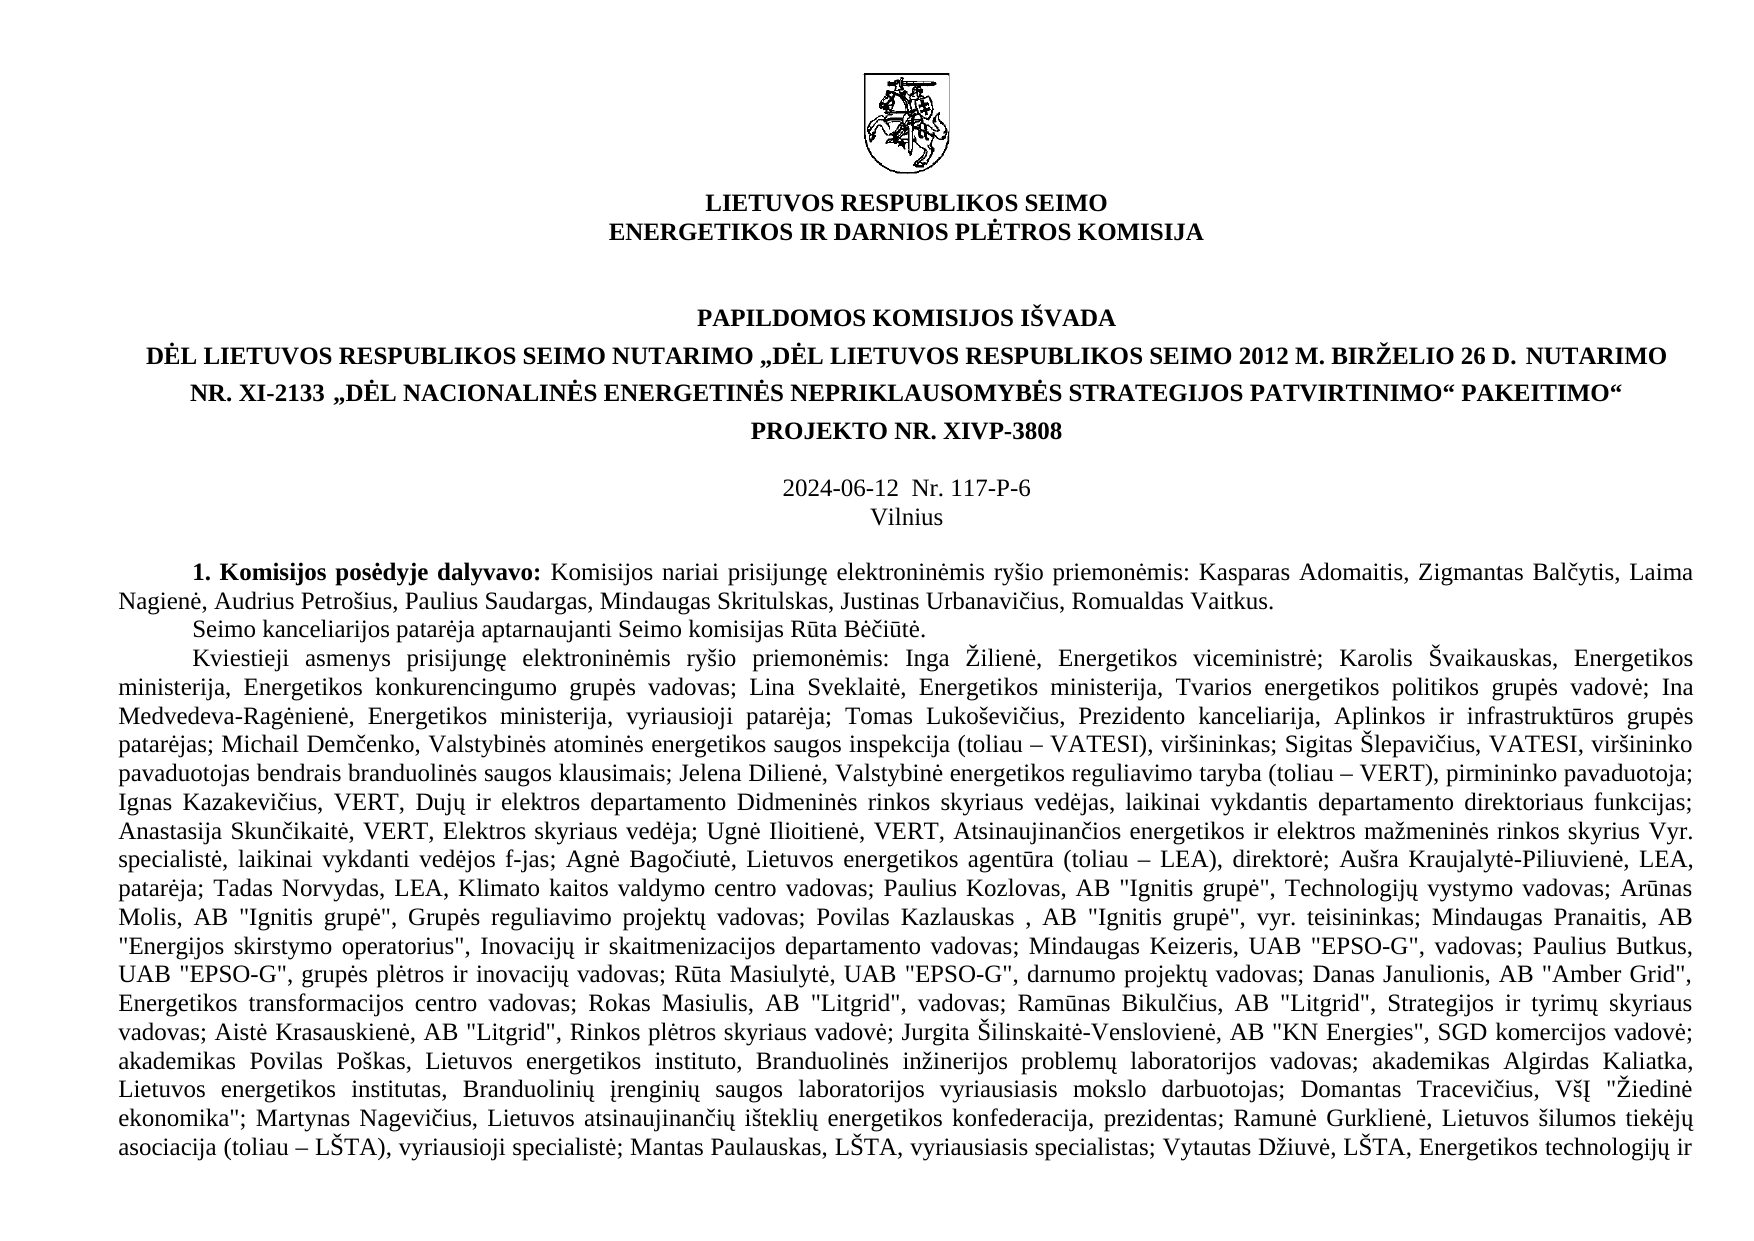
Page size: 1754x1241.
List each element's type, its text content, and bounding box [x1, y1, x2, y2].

text 2024-06-12 Nr. 117-P-6 [118, 473, 1695, 502]
text Energetikos IR DARNIOS PLĖTROS komisija [118, 217, 1695, 246]
subtitle PAPILDOMOS KOMISIJOS IŠVADA [118, 303, 1695, 332]
text PROJEKTO NR. XIVP-3808 [118, 407, 1695, 444]
text LIETUVOS RESPUBLIKOS SEIMO [118, 188, 1695, 217]
text 1. Komisijos posėdyje dalyvavo: Komisijos nariai prisijungę elektroninėmis ryšio priemonėmis: Kasparas Adomaitis, Zigmantas Balčytis, Laima Nagienė, Audrius Petrošius, Paulius Saudargas, Mindaugas Skritulskas, Justinas Urbanavičius, Romualdas Vaitkus. [118, 557, 1695, 614]
text Seimo kanceliarijos patarėja aptarnaujanti Seimo komisijas Rūta Bėčiūtė. [118, 614, 1695, 643]
text DĖL LIETUVOS RESPUBLIKOS SEIMO NUTARIMO „DĖL LIETUVOS RESPUBLIKOS SEIMO 2012 M. BIRŽELIO 26 D. NUTARIMO NR. XI-2133 „DĖL NACIONALINĖS ENERGETINĖS NEPRIKLAUSOMYBĖS STRATEGIJOS PATVIRTINIMO“ PAKEITIMO“ [118, 332, 1695, 407]
text Vilnius [118, 502, 1695, 531]
text Kviestieji asmenys prisijungę elektroninėmis ryšio priemonėmis: Inga Žilienė, Energetikos viceministrė; Karolis Švaikauskas, Energetikos ministerija, Energetikos konkurencingumo grupės vadovas; Lina Sveklaitė, Energetikos ministerija, Tvarios energetikos politikos grupės vadovė; Ina Medvedeva-Ragėnienė, Energetikos ministerija, vyriausioji patarėja; Tomas Lukoševičius, Prezidento kanceliarija, Aplinkos ir infrastruktūros grupės patarėjas; Michail Demčenko, Valstybinės atominės energetikos saugos inspekcija (toliau – VATESI), viršininkas; Sigitas Šlepavičius, VATESI, viršininko pavaduotojas bendrais branduolinės saugos klausimais; Jelena Dilienė, Valstybinė energetikos reguliavimo taryba (toliau – VERT), pirmininko pavaduotoja; Ignas Kazakevičius, VERT, Dujų ir elektros departamento Didmeninės rinkos skyriaus vedėjas, laikinai vykdantis departamento direktoriaus funkcijas; Anastasija Skunčikaitė, VERT, Elektros skyriaus vedėja; Ugnė Ilioitienė, VERT, Atsinaujinančios energetikos ir elektros mažmeninės rinkos skyrius Vyr. specialistė, laikinai vykdanti vedėjos f-jas; Agnė Bagočiutė, Lietuvos energetikos agentūra (toliau – LEA), direktorė; Aušra Kraujalytė-Piliuvienė, LEA, patarėja; Tadas Norvydas, LEA, Klimato kaitos valdymo centro vadovas; Paulius Kozlovas, AB "Ignitis grupė", Technologijų vystymo vadovas; Arūnas Molis, AB "Ignitis grupė", Grupės reguliavimo projektų vadovas; Povilas Kazlauskas , AB "Ignitis grupė", vyr. teisininkas; Mindaugas Pranaitis, AB "Energijos skirstymo operatorius", Inovacijų ir skaitmenizacijos departamento vadovas; Mindaugas Keizeris, UAB "EPSO-G", vadovas; Paulius Butkus, UAB "EPSO-G", grupės plėtros ir inovacijų vadovas; Rūta Masiulytė, UAB "EPSO-G", darnumo projektų vadovas; Danas Janulionis, AB "Amber Grid", Energetikos transformacijos centro vadovas; Rokas Masiulis, AB "Litgrid", vadovas; Ramūnas Bikulčius, AB "Litgrid", Strategijos ir tyrimų skyriaus vadovas; Aistė Krasauskienė, AB "Litgrid", Rinkos plėtros skyriaus vadovė; Jurgita Šilinskaitė-Venslovienė, AB "KN Energies", SGD komercijos vadovė; akademikas Povilas Poškas, Lietuvos energetikos instituto, Branduolinės inžinerijos problemų laboratorijos vadovas; akademikas Algirdas Kaliatka, Lietuvos energetikos institutas, Branduolinių įrenginių saugos laboratorijos vyriausiasis mokslo darbuotojas; Domantas Tracevičius, VšĮ "Žiedinė ekonomika"; Martynas Nagevičius, Lietuvos atsinaujinančių išteklių energetikos konfederacija, prezidentas; Ramunė Gurklienė, Lietuvos šilumos tiekėjų asociacija (toliau – LŠTA), vyriausioji specialistė; Mantas Paulauskas, LŠTA, vyriausiasis specialistas; Vytautas Džiuvė, LŠTA, Energetikos technologijų ir [118, 643, 1695, 1161]
